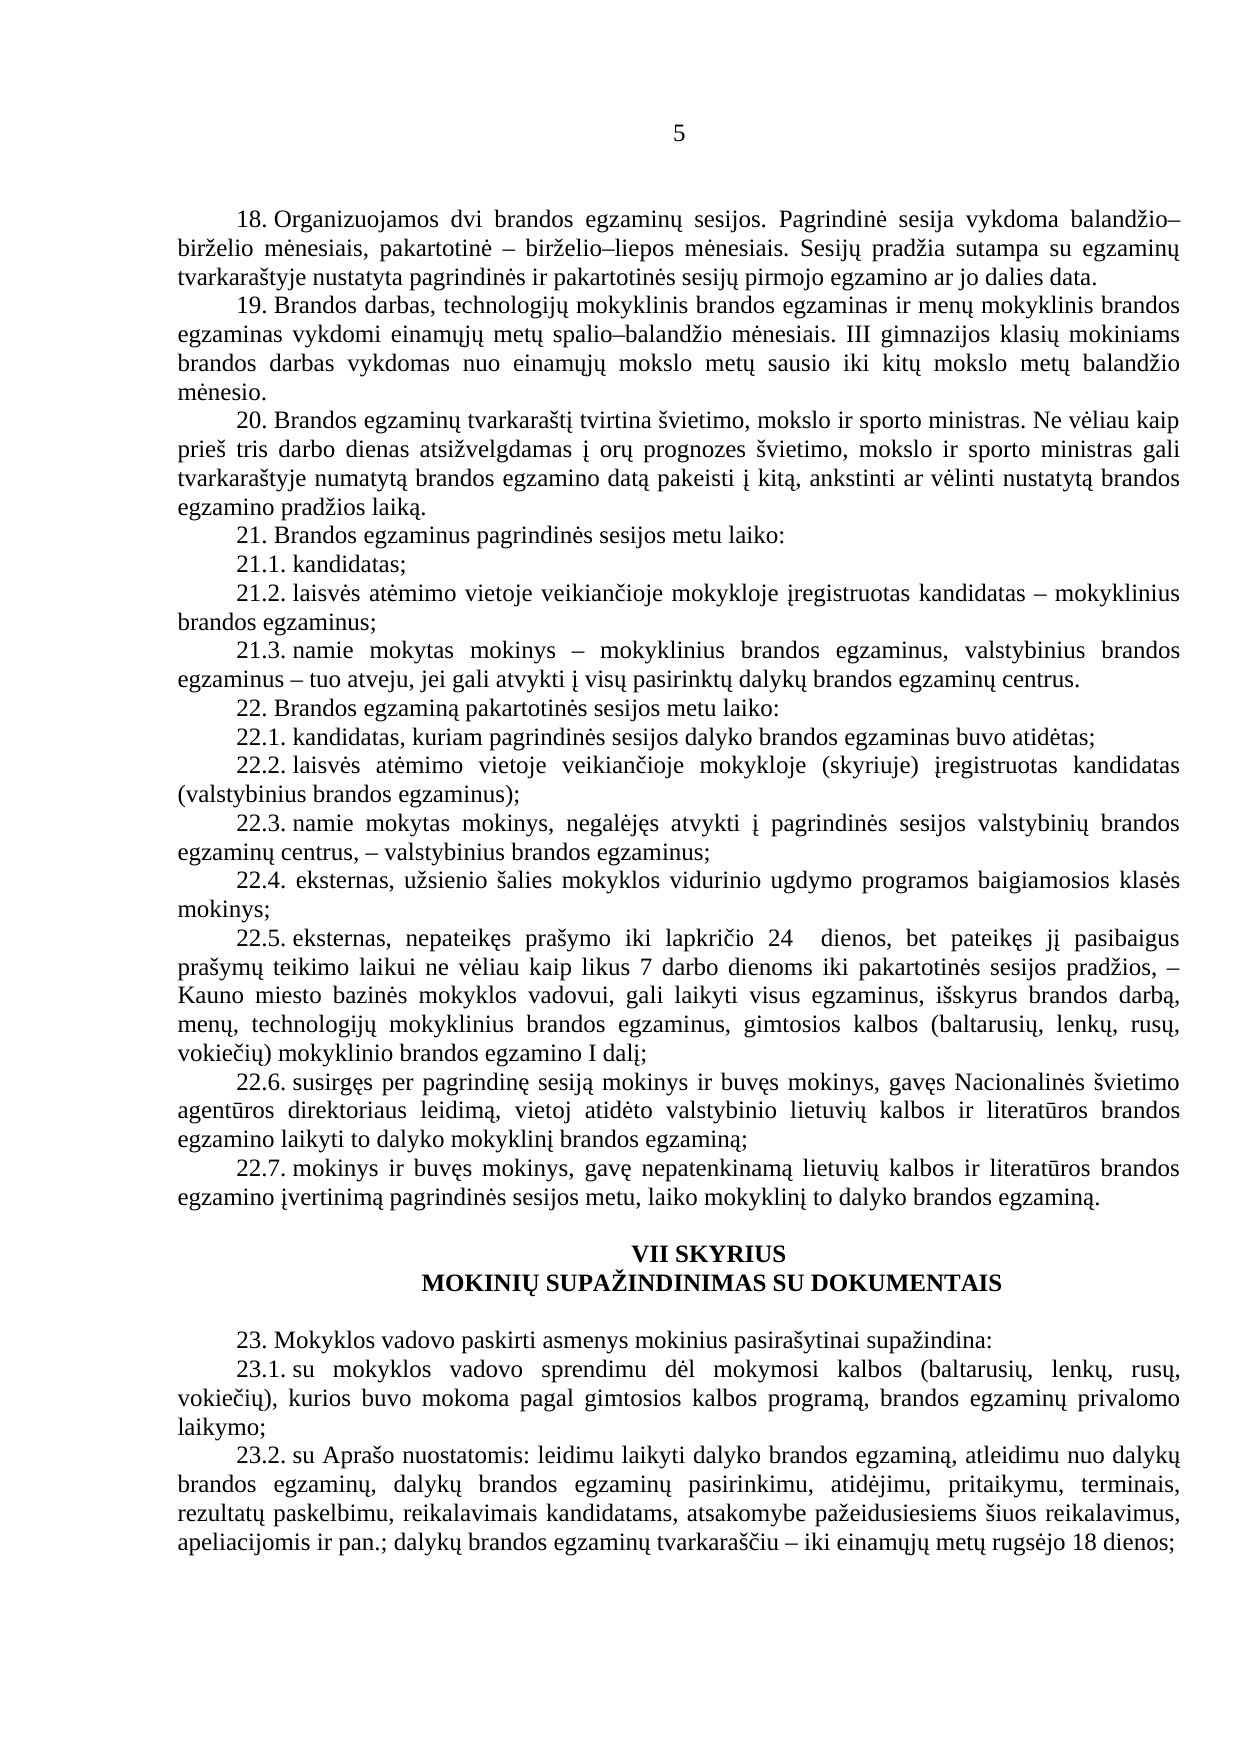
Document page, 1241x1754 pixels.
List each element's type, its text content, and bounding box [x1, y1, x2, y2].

text MOKINIŲ SUPAŽINDINIMAS SU DOKUMENTAIS [177, 1268, 1181, 1297]
text 21.1. kandidatas; [177, 549, 1181, 578]
text 21.2. laisvės atėmimo vietoje veikiančioje mokykloje įregistruotas kandidatas – mokyklinius brandos egzaminus; [177, 578, 1181, 636]
text 22.6. susirgęs per pagrindinę sesiją mokinys ir buvęs mokinys, gavęs Nacionalinės švietimo agentūros direktoriaus leidimą, vietoj atidėto valstybinio lietuvių kalbos ir literatūros brandos egzamino laikyti to dalyko mokyklinį brandos egzaminą; [177, 1067, 1181, 1153]
text 21.3. namie mokytas mokinys – mokyklinius brandos egzaminus, valstybinius brandos egzaminus – tuo atveju, jei gali atvykti į visų pasirinktų dalykų brandos egzaminų centrus. [177, 636, 1181, 693]
text VII SKYRIUS [177, 1239, 1181, 1268]
text 22.4. eksternas, užsienio šalies mokyklos vidurinio ugdymo programos baigiamosios klasės mokinys; [177, 866, 1181, 923]
text 23.2. su Aprašo nuostatomis: leidimu laikyti dalyko brandos egzaminą, atleidimu nuo dalykų brandos egzaminų, dalykų brandos egzaminų pasirinkimu, atidėjimu, pritaikymu, terminais, rezultatų paskelbimu, reikalavimais kandidatams, atsakomybe pažeidusiesiems šiuos reikalavimus, apeliacijomis ir pan.; dalykų brandos egzaminų tvarkaraščiu – iki einamųjų metų rugsėjo 18 dienos; [177, 1441, 1181, 1556]
text 22.7. mokinys ir buvęs mokinys, gavę nepatenkinamą lietuvių kalbos ir literatūros brandos egzamino įvertinimą pagrindinės sesijos metu, laiko mokyklinį to dalyko brandos egzaminą. [177, 1153, 1181, 1211]
text 20. Brandos egzaminų tvarkaraštį tvirtina švietimo, mokslo ir sporto ministras. Ne vėliau kaip prieš tris darbo dienas atsižvelgdamas į orų prognozes švietimo, mokslo ir sporto ministras gali tvarkaraštyje numatytą brandos egzamino datą pakeisti į kitą, ankstinti ar vėlinti nustatytą brandos egzamino pradžios laiką. [177, 406, 1181, 521]
text 22.2. laisvės atėmimo vietoje veikiančioje mokykloje (skyriuje) įregistruotas kandidatas (valstybinius brandos egzaminus); [177, 751, 1181, 808]
text 19. Brandos darbas, technologijų mokyklinis brandos egzaminas ir menų mokyklinis brandos egzaminas vykdomi einamųjų metų spalio–balandžio mėnesiais. III gimnazijos klasių mokiniams brandos darbas vykdomas nuo einamųjų mokslo metų sausio iki kitų mokslo metų balandžio mėnesio. [177, 291, 1181, 406]
text 23. Mokyklos vadovo paskirti asmenys mokinius pasirašytinai supažindina: [177, 1326, 1181, 1354]
text 22. Brandos egzaminą pakartotinės sesijos metu laiko: [177, 693, 1181, 722]
text 21. Brandos egzaminus pagrindinės sesijos metu laiko: [177, 521, 1181, 549]
text 18. Organizuojamos dvi brandos egzaminų sesijos. Pagrindinė sesija vykdoma balandžio–birželio mėnesiais, pakartotinė – birželio–liepos mėnesiais. Sesijų pradžia sutampa su egzaminų tvarkaraštyje nustatyta pagrindinės ir pakartotinės sesijų pirmojo egzamino ar jo dalies data. [177, 204, 1181, 291]
text 22.1. kandidatas, kuriam pagrindinės sesijos dalyko brandos egzaminas buvo atidėtas; [177, 722, 1181, 751]
text 23.1. su mokyklos vadovo sprendimu dėl mokymosi kalbos (baltarusių, lenkų, rusų, vokiečių), kurios buvo mokoma pagal gimtosios kalbos programą, brandos egzaminų privalomo laikymo; [177, 1354, 1181, 1441]
text 22.5. eksternas, nepateikęs prašymo iki lapkričio 24 dienos, bet pateikęs jį pasibaigus prašymų teikimo laikui ne vėliau kaip likus 7 darbo dienoms iki pakartotinės sesijos pradžios, – Kauno miesto bazinės mokyklos vadovui, gali laikyti visus egzaminus, išskyrus brandos darbą, menų, technologijų mokyklinius brandos egzaminus, gimtosios kalbos (baltarusių, lenkų, rusų, vokiečių) mokyklinio brandos egzamino I dalį; [177, 923, 1181, 1067]
text 22.3. namie mokytas mokinys, negalėjęs atvykti į pagrindinės sesijos valstybinių brandos egzaminų centrus, – valstybinius brandos egzaminus; [177, 808, 1181, 866]
